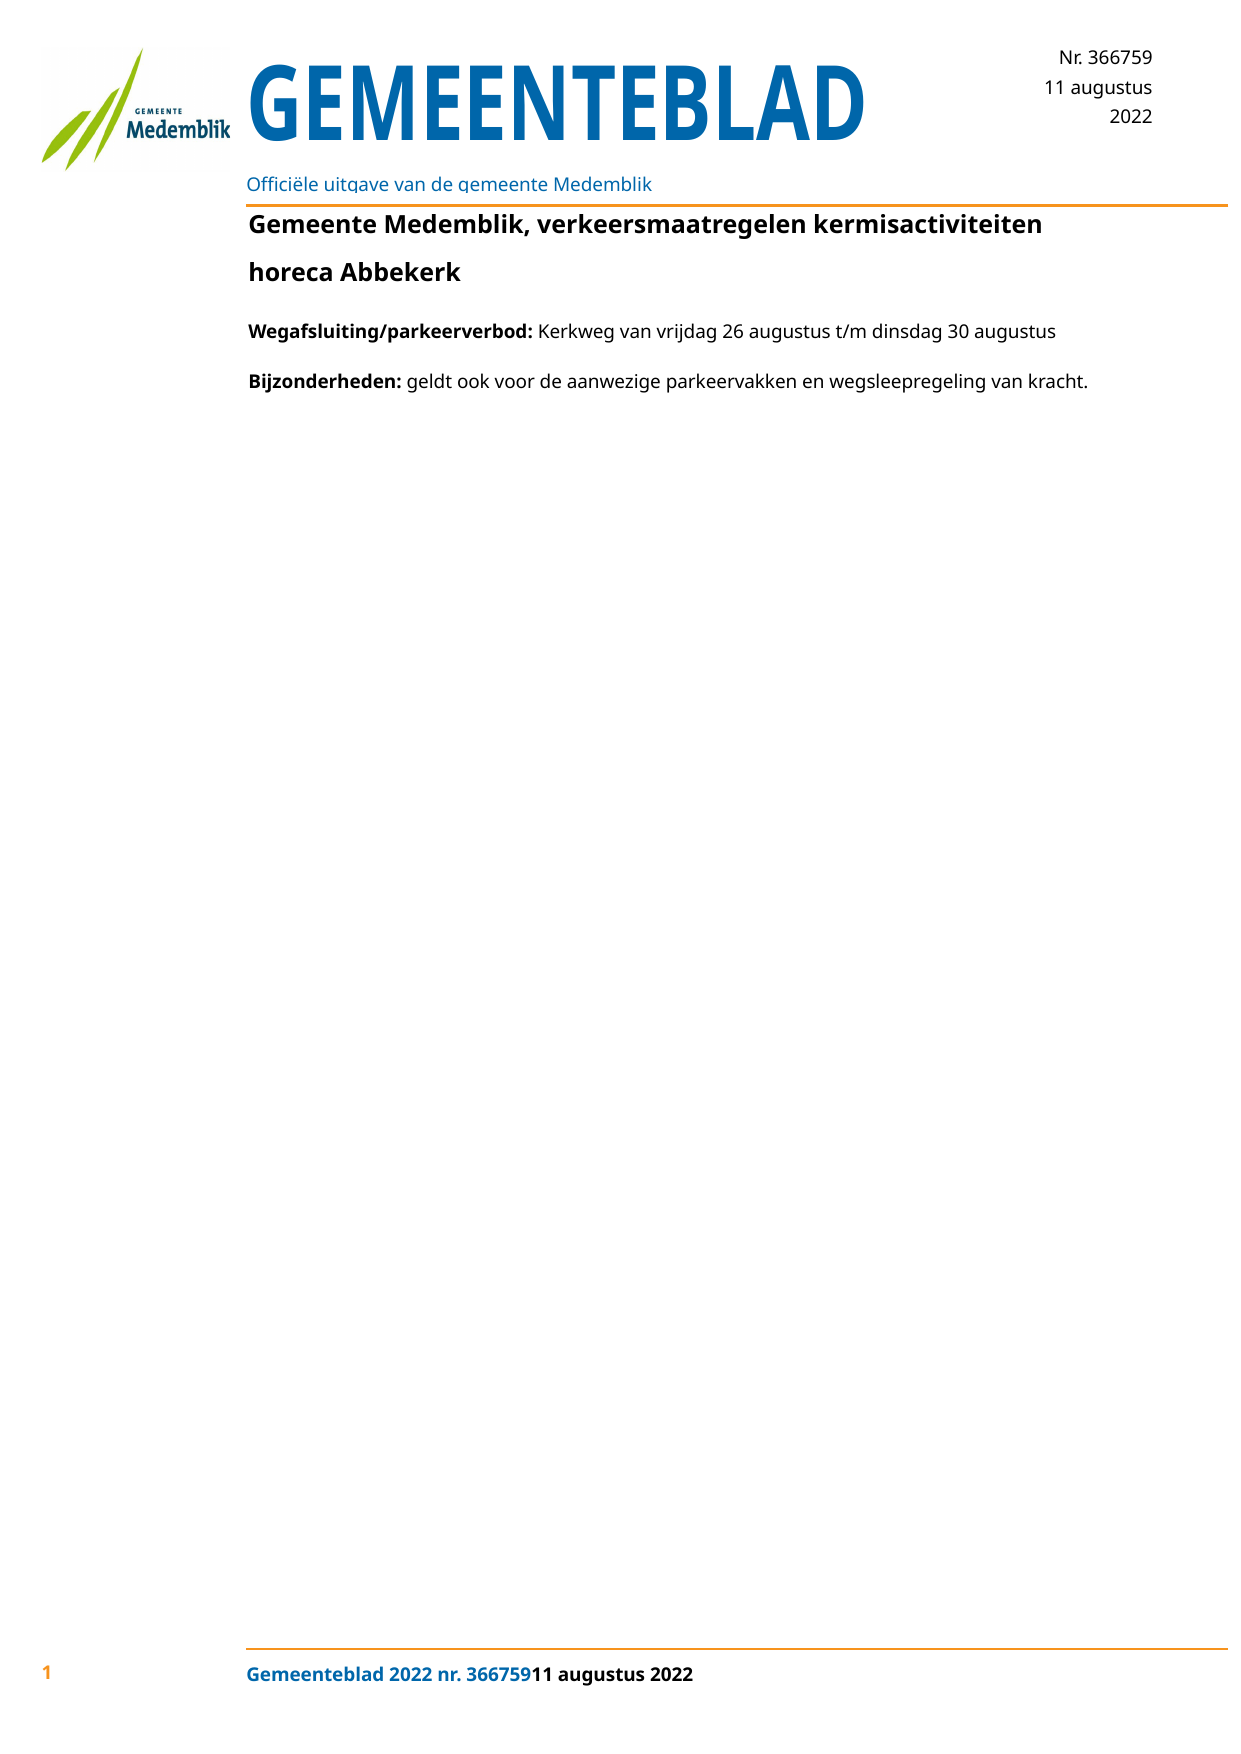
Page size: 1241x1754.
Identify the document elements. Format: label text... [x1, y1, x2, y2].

text Bijzonderheden: geldt ook voor de aanwezige parkeervakken en wegsleepregeling van kracht. [248, 368, 1152, 394]
text Wegafsluiting/parkeerverbod: Kerkweg van vrijdag 26 augustus t/m dinsdag 30 augustus [248, 318, 1152, 344]
text Gemeente Medemblik, verkeersmaatregelen kermisactiviteiten horeca Abbekerk [248, 207, 1152, 288]
picture [41, 47, 231, 172]
